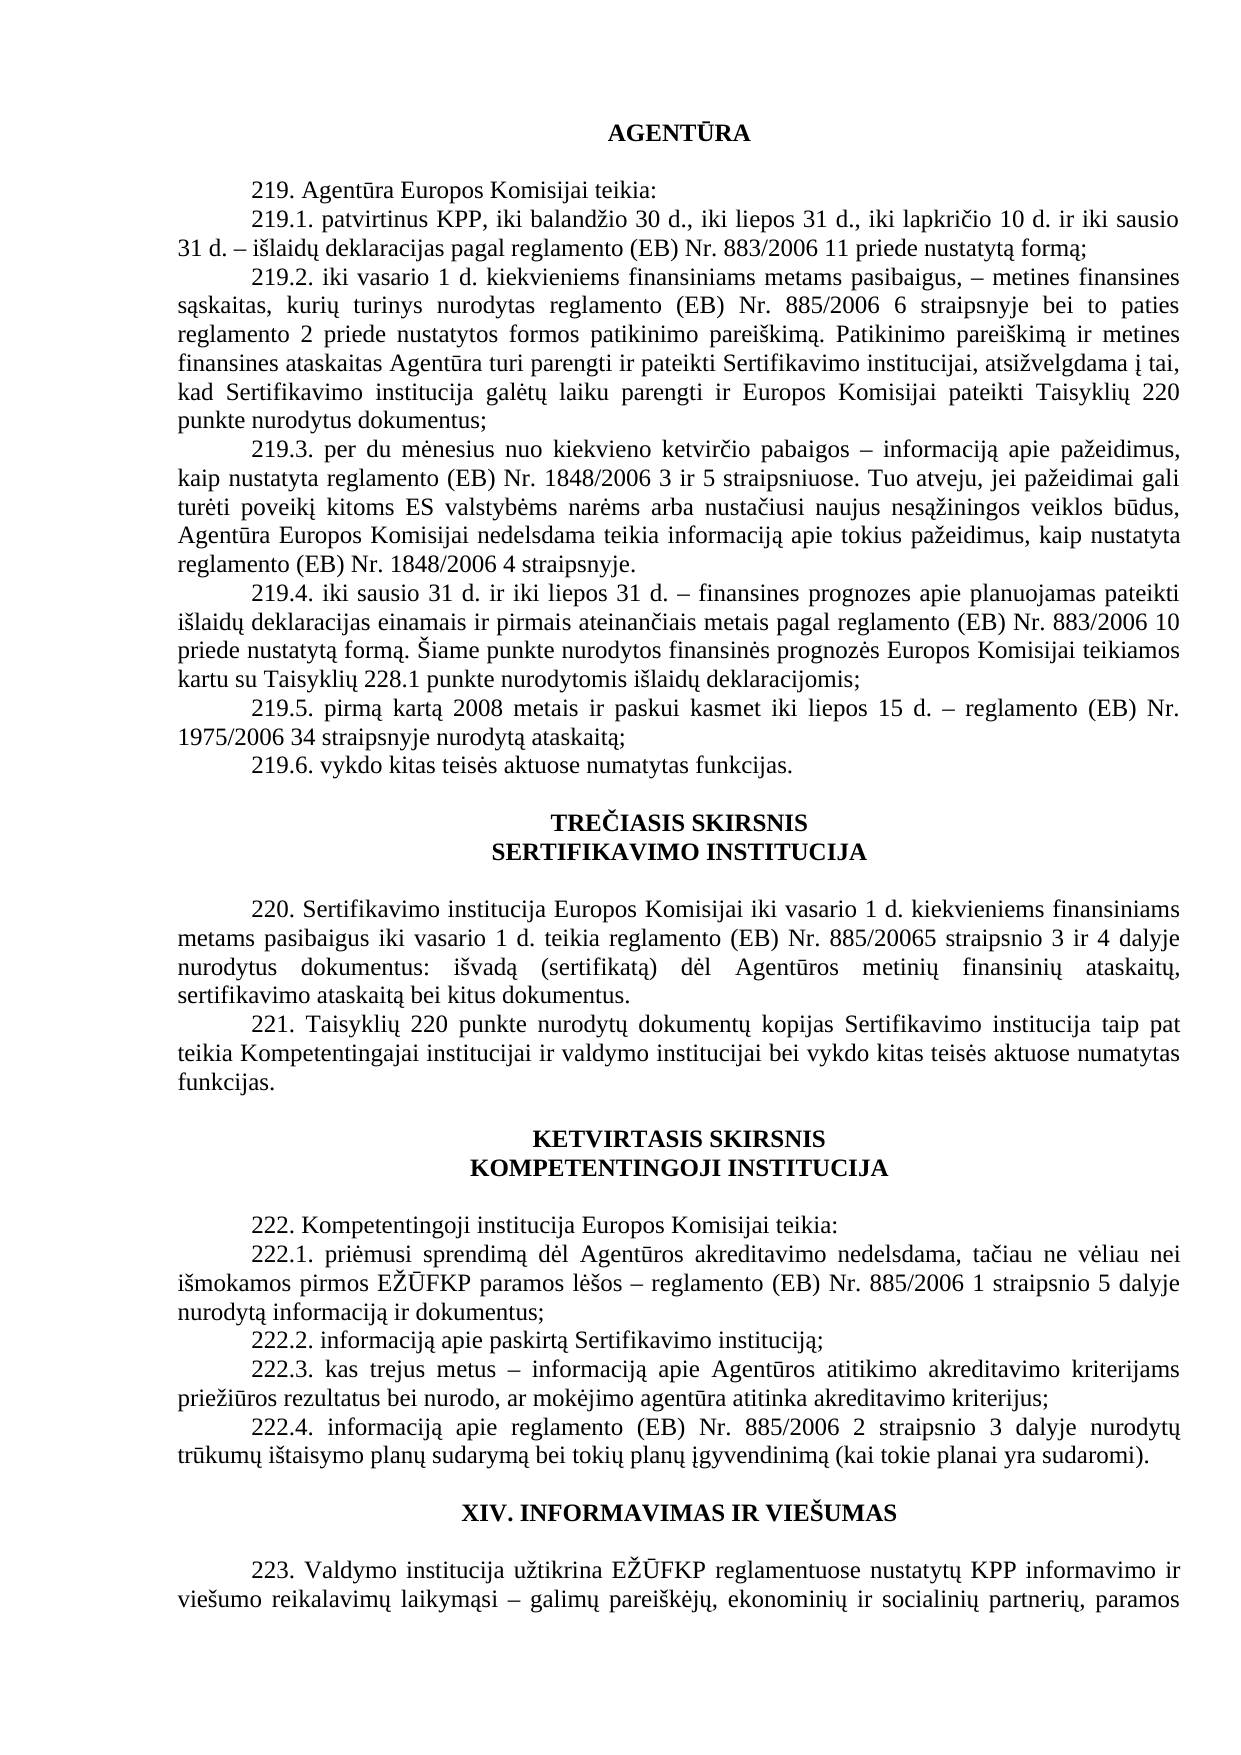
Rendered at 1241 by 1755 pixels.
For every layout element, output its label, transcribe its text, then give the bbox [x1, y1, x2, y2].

text 222.4. informaciją apie reglamento (EB) Nr. 885/2006 2 straipsnio 3 dalyje nurodytų trūkumų ištaisymo planų sudarymą bei tokių planų įgyvendinimą (kai tokie planai yra sudaromi). [177, 1412, 1181, 1469]
text 222. Kompetentingoji institucija Europos Komisijai teikia: [177, 1211, 1181, 1239]
text TREČIASIS SKIRSNIS [177, 808, 1181, 837]
text 219.4. iki sausio 31 d. ir iki liepos 31 d. – finansines prognozes apie planuojamas pateikti išlaidų deklaracijas einamais ir pirmais ateinančiais metais pagal reglamento (EB) Nr. 883/2006 10 priede nustatytą formą. Šiame punkte nurodytos finansinės prognozės Europos Komisijai teikiamos kartu su Taisyklių 228.1 punkte nurodytomis išlaidų deklaracijomis; [177, 578, 1181, 693]
text KETVIRTASIS SKIRSNIS [177, 1124, 1181, 1153]
text 222.3. kas trejus metus – informaciją apie Agentūros atitikimo akreditavimo kriterijams priežiūros rezultatus bei nurodo, ar mokėjimo agentūra atitinka akreditavimo kriterijus; [177, 1354, 1181, 1412]
text 222.2. informaciją apie paskirtą Sertifikavimo instituciją; [177, 1326, 1181, 1354]
text 219.6. vykdo kitas teisės aktuose numatytas funkcijas. [177, 751, 1181, 779]
text 221. Taisyklių 220 punkte nurodytų dokumentų kopijas Sertifikavimo institucija taip pat teikia Kompetentingajai institucijai ir valdymo institucijai bei vykdo kitas teisės aktuose numatytas funkcijas. [177, 1009, 1181, 1096]
text 223. Valdymo institucija užtikrina EŽŪFKP reglamentuose nustatytų KPP informavimo ir viešumo reikalavimų laikymąsi – galimų pareiškėjų, ekonominių ir socialinių partnerių, paramos [177, 1556, 1181, 1613]
text 219.1. patvirtinus KPP, iki balandžio 30 d., iki liepos 31 d., iki lapkričio 10 d. ir iki sausio 31 d. – išlaidų deklaracijas pagal reglamento (EB) Nr. 883/2006 11 priede nustatytą formą; [177, 204, 1181, 262]
text AGENTŪRA [177, 118, 1181, 147]
text 222.1. priėmusi sprendimą dėl Agentūros akreditavimo nedelsdama, tačiau ne vėliau nei išmokamos pirmos EŽŪFKP paramos lėšos – reglamento (EB) Nr. 885/2006 1 straipsnio 5 dalyje nurodytą informaciją ir dokumentus; [177, 1239, 1181, 1326]
text 220. Sertifikavimo institucija Europos Komisijai iki vasario 1 d. kiekvieniems finansiniams metams pasibaigus iki vasario 1 d. teikia reglamento (EB) Nr. 885/20065 straipsnio 3 ir 4 dalyje nurodytus dokumentus: išvadą (sertifikatą) dėl Agentūros metinių finansinių ataskaitų, sertifikavimo ataskaitą bei kitus dokumentus. [177, 894, 1181, 1009]
text XIV. INFORMAVIMAS IR VIEŠUMAS [177, 1498, 1181, 1527]
text 219.2. iki vasario 1 d. kiekvieniems finansiniams metams pasibaigus, – metines finansines sąskaitas, kurių turinys nurodytas reglamento (EB) Nr. 885/2006 6 straipsnyje bei to paties reglamento 2 priede nustatytos formos patikinimo pareiškimą. Patikinimo pareiškimą ir metines finansines ataskaitas Agentūra turi parengti ir pateikti Sertifikavimo institucijai, atsižvelgdama į tai, kad Sertifikavimo institucija galėtų laiku parengti ir Europos Komisijai pateikti Taisyklių 220 punkte nurodytus dokumentus; [177, 262, 1181, 434]
text KOMPETENTINGOJI INSTITUCIJA [177, 1153, 1181, 1182]
text 219. Agentūra Europos Komisijai teikia: [177, 176, 1181, 204]
text 219.3. per du mėnesius nuo kiekvieno ketvirčio pabaigos – informaciją apie pažeidimus, kaip nustatyta reglamento (EB) Nr. 1848/2006 3 ir 5 straipsniuose. Tuo atveju, jei pažeidimai gali turėti poveikį kitoms ES valstybėms narėms arba nustačiusi naujus nesąžiningos veiklos būdus, Agentūra Europos Komisijai nedelsdama teikia informaciją apie tokius pažeidimus, kaip nustatyta reglamento (EB) Nr. 1848/2006 4 straipsnyje. [177, 434, 1181, 578]
text SERTIFIKAVIMO INSTITUCIJA [177, 837, 1181, 866]
text 219.5. pirmą kartą 2008 metais ir paskui kasmet iki liepos 15 d. – reglamento (EB) Nr. 1975/2006 34 straipsnyje nurodytą ataskaitą; [177, 693, 1181, 751]
